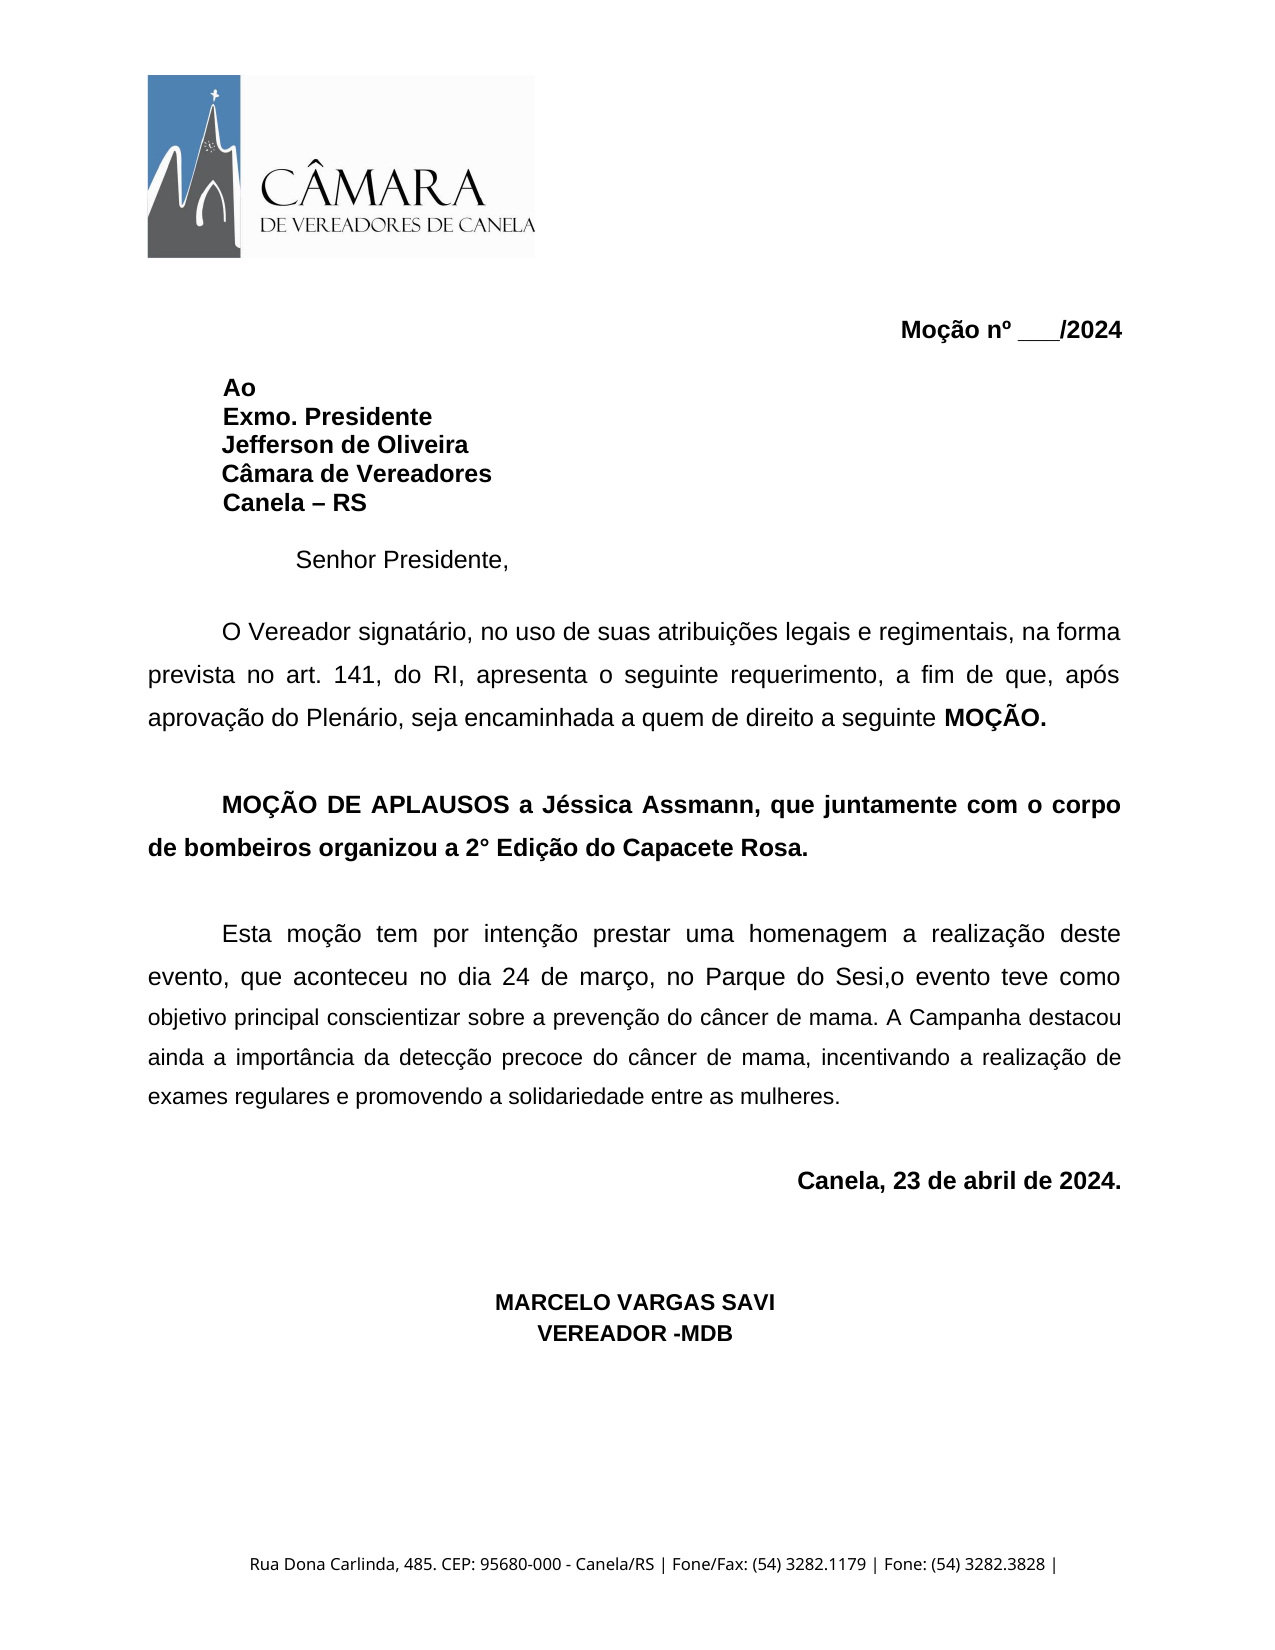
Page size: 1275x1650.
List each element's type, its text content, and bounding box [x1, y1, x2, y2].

text Exmo. Presidente [148, 402, 1122, 430]
picture [147, 75, 536, 258]
subtitle Moção nº ___/2024 [148, 315, 1122, 344]
text MOÇÃO DE APLAUSOS a Jéssica Assmann, que juntamente com o corpo de bombeiros organizou a 2° Edição do Capacete Rosa. [148, 790, 1122, 862]
text O Vereador signatário, no uso de suas atribuições legais e regimentais, na forma prevista no art. 141, do RI, apresenta o seguinte requerimento, a fim de que, após aprovação do Plenário, seja encaminhada a quem de direito a seguinte MOÇÃO. [148, 617, 1122, 732]
text Senhor Presidente, [148, 545, 1122, 574]
text Canela – RS [148, 488, 1122, 517]
text Câmara de Vereadores [148, 459, 1122, 488]
text MARCELO VARGAS SAVI [148, 1289, 1122, 1316]
text VEREADOR -MDB [148, 1319, 1122, 1346]
text Ao [148, 373, 1122, 402]
text Esta moção tem por intenção prestar uma homenagem a realização deste evento, que aconteceu no dia 24 de março, no Parque do Sesi,o evento teve como objetivo principal conscientizar sobre a prevenção do câncer de mama. A Campanha destacou ainda a importância da detecção precoce do câncer de mama, incentivando a realização de exames regulares e promovendo a solidariedade entre as mulheres. [148, 919, 1122, 1109]
text Canela, 23 de abril de 2024. [148, 1166, 1122, 1194]
text Jefferson de Oliveira [148, 430, 1122, 459]
